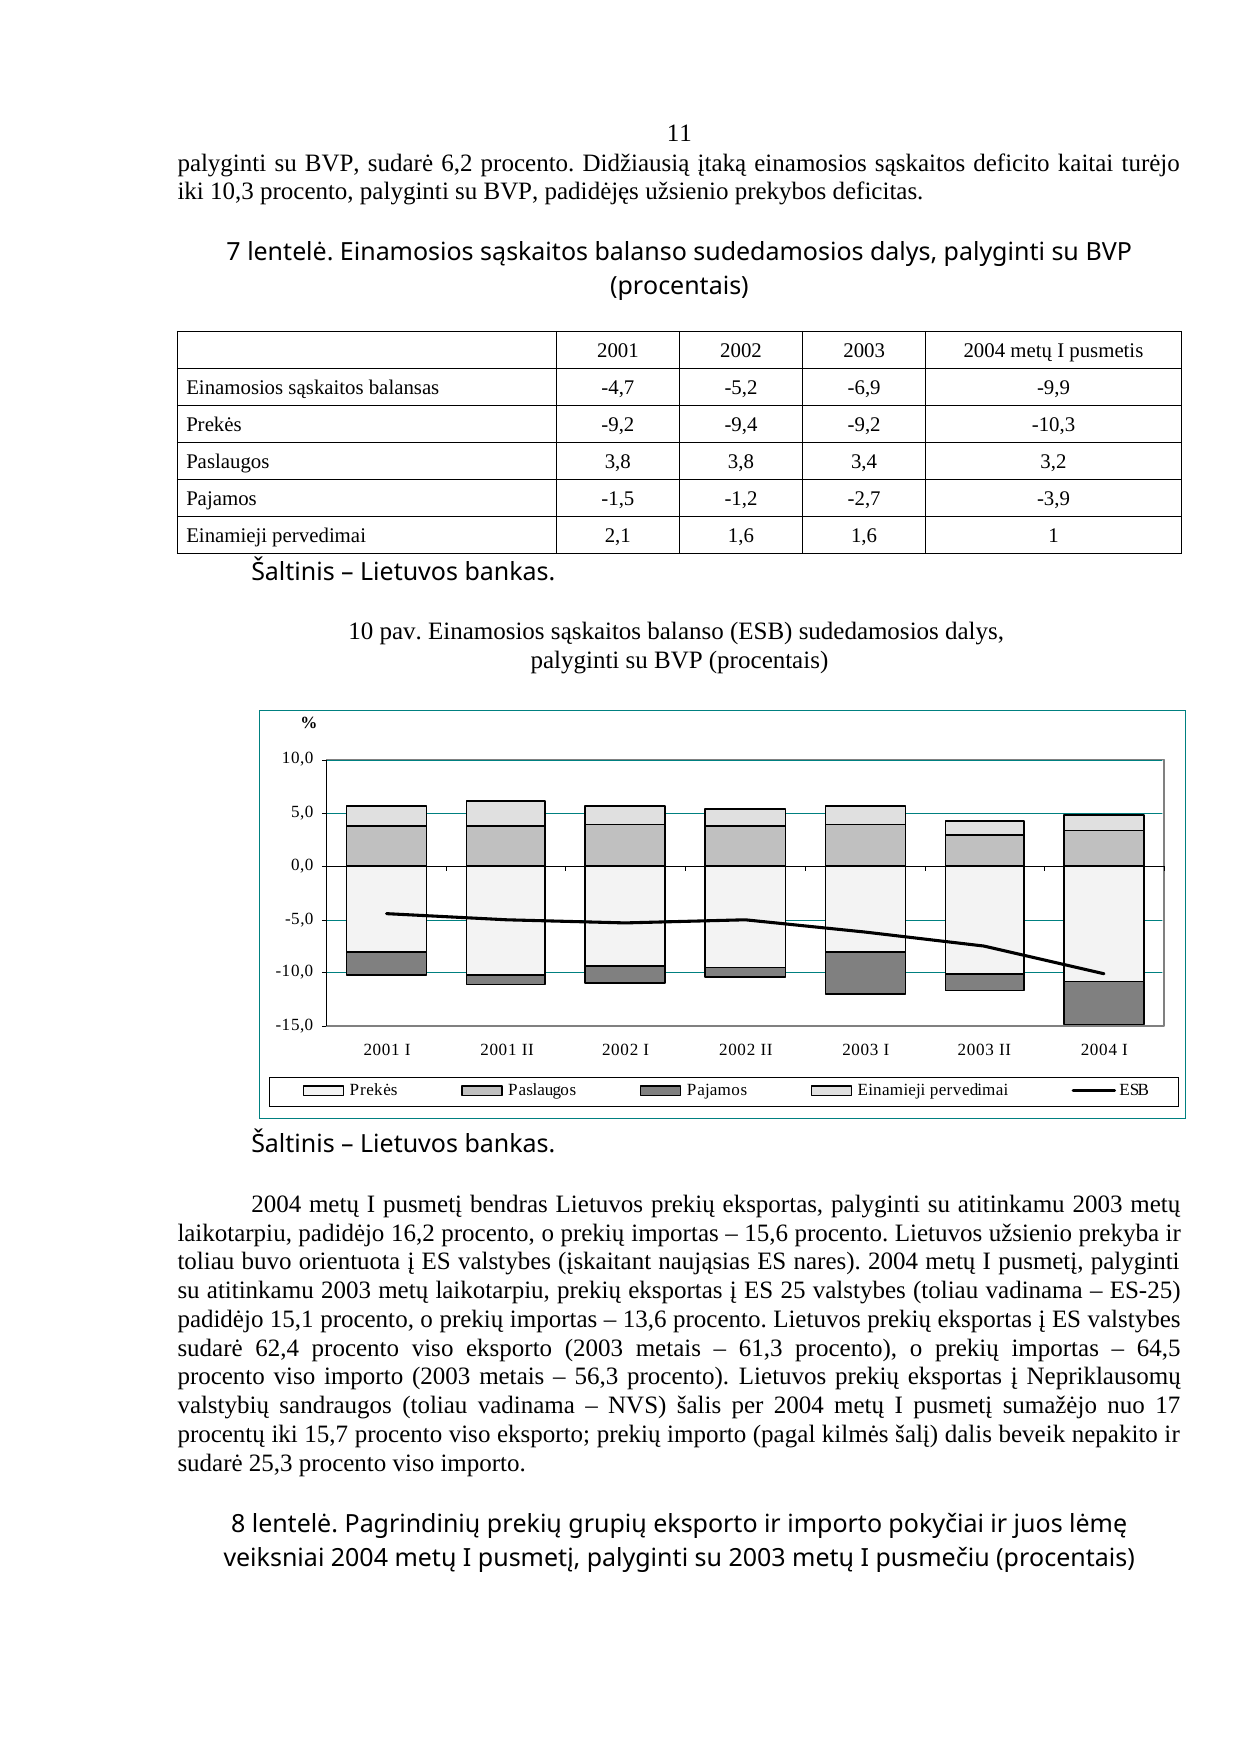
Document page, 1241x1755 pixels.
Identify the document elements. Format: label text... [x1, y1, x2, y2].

text 10 pav. Einamosios sąskaitos balanso (ESB) sudedamosios dalys, [177, 616, 1181, 645]
table_cell 3,2 [926, 443, 1181, 479]
table_cell Paslaugos [178, 443, 556, 479]
table_header 2002 [680, 332, 802, 368]
table_cell 1,6 [680, 517, 802, 553]
text palyginti su BVP (procentais) [177, 645, 1181, 674]
table_cell -9,4 [680, 406, 802, 442]
table_cell 3,8 [557, 443, 679, 479]
table_header 2003 [803, 332, 925, 368]
table_header [178, 332, 556, 368]
table_cell 3,8 [680, 443, 802, 479]
table_cell -10,3 [926, 406, 1181, 442]
table_cell -1,5 [557, 480, 679, 516]
table_cell 1,6 [803, 517, 925, 553]
text 8 lentelė. Pagrindinių prekių grupių eksporto ir importo pokyčiai ir juos lėmę veiksniai 2004 metų I pusmetį, palyginti su 2003 metų I pusmečiu (procentais) [177, 1505, 1181, 1573]
table_cell -4,7 [557, 369, 679, 405]
table_cell 1 [926, 517, 1181, 553]
table_cell -9,9 [926, 369, 1181, 405]
text 7 lentelė. Einamosios sąskaitos balanso sudedamosios dalys, palyginti su BVP (procentais) [177, 234, 1181, 302]
table_cell Einamieji pervedimai [178, 517, 556, 553]
table_cell Prekės [178, 406, 556, 442]
text palyginti su BVP, sudarė 6,2 procento. Didžiausią įtaką einamosios sąskaitos deficito kaitai turėjo iki 10,3 procento, palyginti su BVP, padidėjęs užsienio prekybos deficitas. [177, 148, 1181, 205]
text Šaltinis – Lietuvos bankas. [177, 1126, 1181, 1160]
table_cell 3,4 [803, 443, 925, 479]
table_cell 2,1 [557, 517, 679, 553]
table_cell -5,2 [680, 369, 802, 405]
table_cell -3,9 [926, 480, 1181, 516]
table_header 2004 metų I pusmetis [926, 332, 1181, 368]
text 2004 metų I pusmetį bendras Lietuvos prekių eksportas, palyginti su atitinkamu 2003 metų laikotarpiu, padidėjo 16,2 procento, o prekių importas – 15,6 procento. Lietuvos užsienio prekyba ir toliau buvo orientuota į ES valstybes (įskaitant naująsias ES nares). 2004 metų I pusmetį, palyginti su atitinkamu 2003 metų laikotarpiu, prekių eksportas į ES 25 valstybes (toliau vadinama – ES-25) padidėjo 15,1 procento, o prekių importas – 13,6 procento. Lietuvos prekių eksportas į ES valstybes sudarė 62,4 procento viso eksporto (2003 metais – 61,3 procento), o prekių importas – 64,5 procento viso importo (2003 metais – 56,3 procento). Lietuvos prekių eksportas į Nepriklausomų valstybių sandraugos (toliau vadinama – NVS) šalis per 2004 metų I pusmetį sumažėjo nuo 17 procentų iki 15,7 procento viso eksporto; prekių importo (pagal kilmės šalį) dalis beveik nepakito ir sudarė 25,3 procento viso importo. [177, 1189, 1181, 1476]
table_cell -1,2 [680, 480, 802, 516]
table_cell Pajamos [178, 480, 556, 516]
table_cell -2,7 [803, 480, 925, 516]
table_cell -6,9 [803, 369, 925, 405]
table_cell -9,2 [803, 406, 925, 442]
table_header 2001 [557, 332, 679, 368]
table_cell Einamosios sąskaitos balansas [178, 369, 556, 405]
table_cell -9,2 [557, 406, 679, 442]
text Šaltinis – Lietuvos bankas. [177, 554, 1181, 588]
